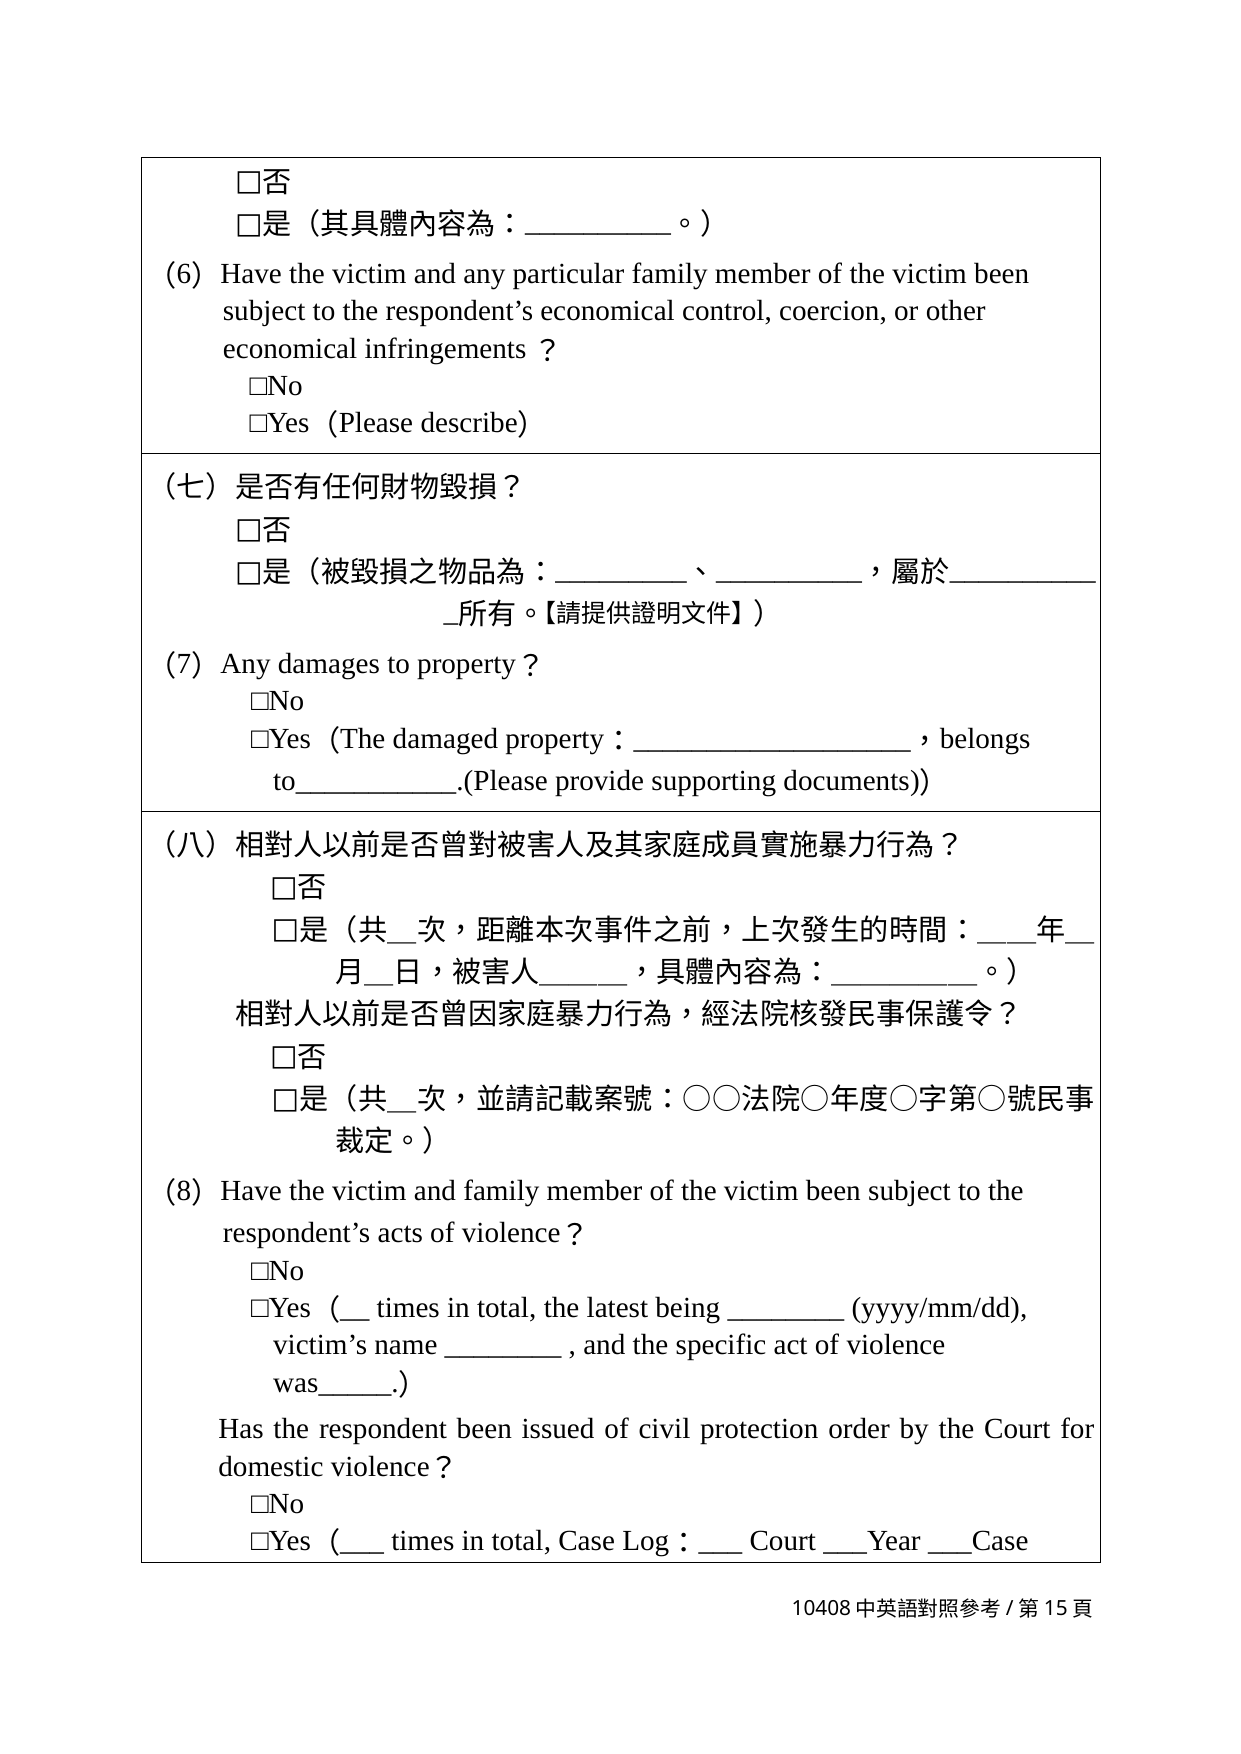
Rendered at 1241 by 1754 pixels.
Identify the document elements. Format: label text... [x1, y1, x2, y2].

table_cell （八）相對人以前是否曾對被害人及其家庭成員實施暴力行為？ □否 □是（共＿次，距離本次事件之前，上次發生的時間：＿＿年＿月＿日，被害人＿＿＿，具體內容為：＿＿＿＿＿。） 相對人以前是否曾因家庭暴力行為，經法院核發民事保護令？ □否 □是（共＿次，並請記載案號：○○法院○年度○字第○號民事裁定。） （8）Have the victim and family member of the victim been subject to the respondent’s acts of violence？ □No □Yes（__ times in total, the latest being ________ (yyyy/mm/dd), victim’s name ________ , and the specific act of violence was_____.） Has the respondent been issued of civil protection order by the Court for domestic violence？ □No □Yes（___ times in total, Case Log：___ Court ___Year ___Case [142, 812, 1100, 1562]
table_cell □否 □是（其具體內容為：__________。） （6）Have the victim and any particular family member of the victim been subject to the respondent’s economical control, coercion, or other economical infringements ？ □No □Yes（Please describe） [142, 158, 1100, 453]
table_cell （七）是否有任何財物毀損？ □否 □是（被毀損之物品為：_________、__________，屬於___________所有。【請提供證明文件】） （7）Any damages to property？ □No □Yes（The damaged property：___________________，belongs to___________.(Please provide supporting documents)） [142, 454, 1100, 811]
